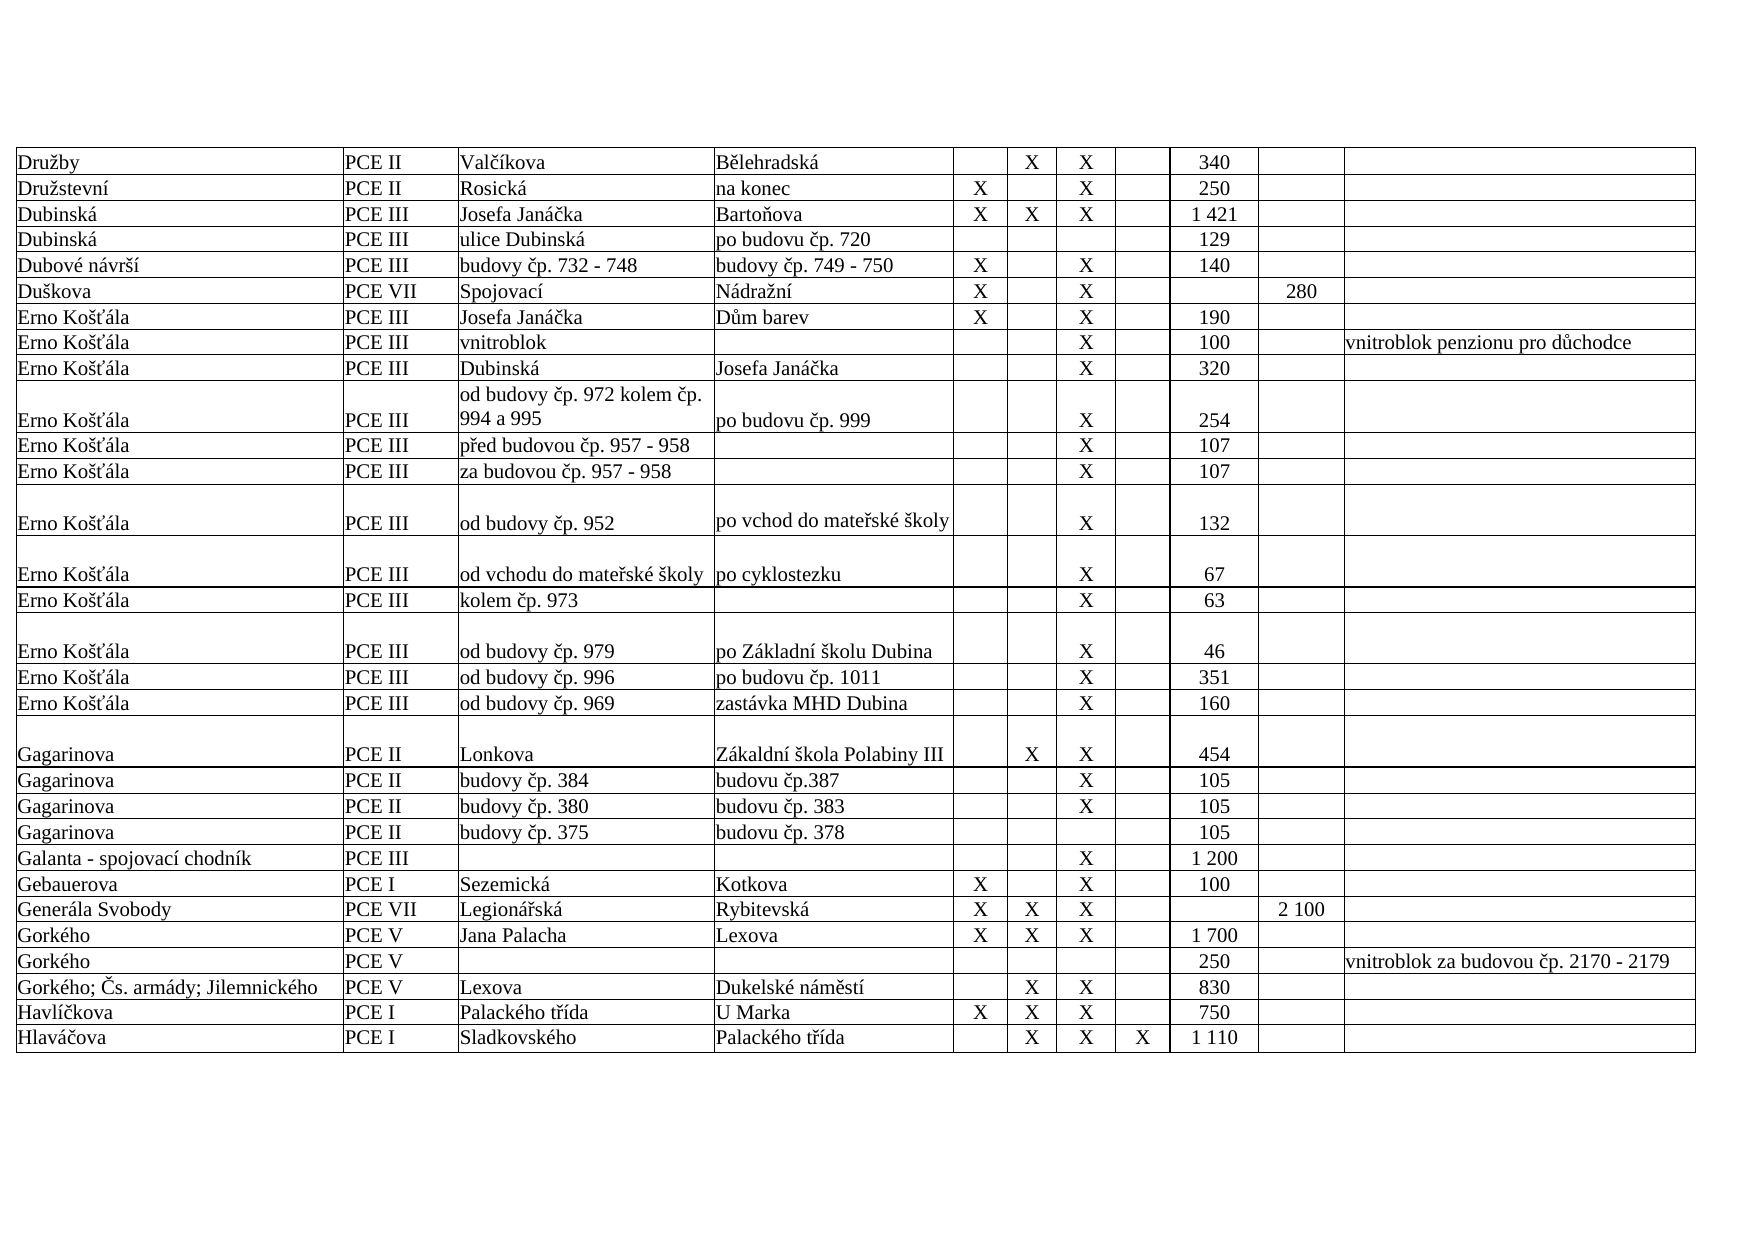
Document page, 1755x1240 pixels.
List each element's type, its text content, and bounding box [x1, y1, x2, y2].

table_cell X [954, 1000, 1007, 1024]
table_cell [1259, 381, 1344, 432]
table_cell PCE I [344, 871, 458, 896]
table_cell Bartoňova [715, 201, 953, 226]
table_cell [1345, 278, 1695, 303]
table_cell [1345, 227, 1695, 251]
table_cell [1057, 948, 1115, 973]
table_cell [1345, 588, 1695, 612]
table_cell X [1057, 716, 1115, 766]
table_cell Gagarinova [17, 819, 343, 844]
table_cell 140 [1171, 252, 1258, 277]
table_header [1259, 148, 1344, 174]
table_cell [1259, 355, 1344, 380]
table_cell [715, 948, 953, 973]
table_cell [1259, 536, 1344, 586]
table_cell Generála Svobody [17, 897, 343, 921]
table_cell X [1057, 1000, 1115, 1024]
table_cell za budovou čp. 957 - 958 [459, 459, 714, 483]
table_cell Gorkého; Čs. armády; Jilemnického [17, 974, 343, 999]
table_cell Gagarinova [17, 768, 343, 792]
table_cell [1008, 819, 1056, 844]
table_cell Palackého třída [715, 1025, 953, 1052]
table_cell X [1057, 845, 1115, 869]
table_cell [1345, 433, 1695, 457]
table_cell X [954, 175, 1007, 200]
table_cell [1259, 974, 1344, 999]
table_cell X [1057, 974, 1115, 999]
table_cell [1345, 768, 1695, 792]
table_cell [1171, 897, 1258, 921]
table_cell [1345, 304, 1695, 329]
table_cell [715, 845, 953, 869]
table_cell [715, 433, 953, 457]
table_cell [1116, 304, 1169, 329]
table_cell PCE III [344, 690, 458, 715]
table_cell X [1057, 1025, 1115, 1052]
table_cell PCE II [344, 794, 458, 818]
table_cell po budovu čp. 1011 [715, 664, 953, 689]
table_cell [1345, 175, 1695, 200]
table_cell Hlaváčova [17, 1025, 343, 1052]
table_cell [954, 485, 1007, 535]
table_cell [1116, 690, 1169, 715]
table_cell [1116, 871, 1169, 896]
table_cell [954, 227, 1007, 251]
table_cell [1008, 794, 1056, 818]
table_cell [1116, 485, 1169, 535]
table_cell 129 [1171, 227, 1258, 251]
table_cell X [1057, 278, 1115, 303]
table_cell [1008, 871, 1056, 896]
table_cell X [954, 201, 1007, 226]
table_cell [1008, 227, 1056, 251]
table_cell [1259, 1025, 1344, 1052]
table_cell [1116, 201, 1169, 226]
table_cell [1345, 794, 1695, 818]
table_cell [1345, 845, 1695, 869]
table_cell PCE V [344, 974, 458, 999]
table_cell X [1057, 794, 1115, 818]
table_cell 250 [1171, 948, 1258, 973]
table_cell [954, 613, 1007, 663]
table_cell [1259, 768, 1344, 792]
table_cell X [1057, 381, 1115, 432]
table_cell Lonkova [459, 716, 714, 766]
table_cell [1345, 922, 1695, 947]
table_cell [1008, 948, 1056, 973]
table_cell 454 [1171, 716, 1258, 766]
table_cell vnitroblok za budovou čp. 2170 - 2179 [1345, 948, 1695, 973]
table_cell Erno Košťála [17, 304, 343, 329]
table_cell [1116, 664, 1169, 689]
table_cell [1008, 381, 1056, 432]
table_cell X [1057, 536, 1115, 586]
table_cell 830 [1171, 974, 1258, 999]
table_cell PCE III [344, 433, 458, 457]
table_cell budovy čp. 380 [459, 794, 714, 818]
table_cell [954, 974, 1007, 999]
table_cell [715, 330, 953, 354]
table_cell [1345, 613, 1695, 663]
table_header X [1008, 148, 1056, 174]
table_cell PCE III [344, 201, 458, 226]
table_cell [1345, 536, 1695, 586]
table_cell [1345, 1025, 1695, 1052]
table_cell X [1057, 175, 1115, 200]
table_cell [1345, 974, 1695, 999]
table_cell Dubinská [17, 201, 343, 226]
table_cell [1116, 974, 1169, 999]
table_cell [459, 948, 714, 973]
table_cell Kotkova [715, 871, 953, 896]
table_cell Nádražní [715, 278, 953, 303]
table_cell [954, 459, 1007, 483]
table_cell [1259, 819, 1344, 844]
table_cell 46 [1171, 613, 1258, 663]
table_cell Rybitevská [715, 897, 953, 921]
table_cell Erno Košťála [17, 588, 343, 612]
table_cell [1008, 355, 1056, 380]
table_cell [1008, 690, 1056, 715]
table_header [1345, 148, 1695, 174]
table_cell od vchodu do mateřské školy [459, 536, 714, 586]
table_cell budovy čp. 749 - 750 [715, 252, 953, 277]
table_cell [715, 588, 953, 612]
table_cell [1116, 922, 1169, 947]
table_cell PCE III [344, 330, 458, 354]
table_cell X [1057, 897, 1115, 921]
table_cell X [1008, 1025, 1056, 1052]
table_cell 250 [1171, 175, 1258, 200]
table_cell X [1057, 252, 1115, 277]
table_cell X [954, 252, 1007, 277]
table_cell X [1057, 664, 1115, 689]
table_cell Gagarinova [17, 794, 343, 818]
table_cell [1259, 201, 1344, 226]
table_cell [1259, 588, 1344, 612]
table_header X [1057, 148, 1115, 174]
table_cell ulice Dubinská [459, 227, 714, 251]
table_cell Erno Košťála [17, 536, 343, 586]
table_cell [1259, 922, 1344, 947]
table_cell [1259, 690, 1344, 715]
table_cell [1345, 485, 1695, 535]
table_cell [954, 1025, 1007, 1052]
table_cell 750 [1171, 1000, 1258, 1024]
table_cell PCE V [344, 948, 458, 973]
table_cell PCE VII [344, 278, 458, 303]
table_cell 280 [1259, 278, 1344, 303]
table_cell [954, 948, 1007, 973]
table_cell X [1008, 974, 1056, 999]
table_cell Palackého třída [459, 1000, 714, 1024]
table_cell Gorkého [17, 922, 343, 947]
table_cell [954, 355, 1007, 380]
table_cell U Marka [715, 1000, 953, 1024]
table_cell od budovy čp. 996 [459, 664, 714, 689]
table_cell Josefa Janáčka [459, 201, 714, 226]
table_cell [1116, 845, 1169, 869]
table_cell PCE I [344, 1025, 458, 1052]
table_header [1116, 148, 1169, 174]
table_cell [1259, 227, 1344, 251]
table_cell 254 [1171, 381, 1258, 432]
table_cell 1 421 [1171, 201, 1258, 226]
table_cell [1345, 201, 1695, 226]
table_cell Spojovací [459, 278, 714, 303]
table_cell [1259, 845, 1344, 869]
table_cell [1259, 716, 1344, 766]
table_header 340 [1171, 148, 1258, 174]
table_cell X [1057, 433, 1115, 457]
table_cell [1259, 433, 1344, 457]
table_cell [1008, 768, 1056, 792]
table_cell PCE II [344, 175, 458, 200]
table_cell [1008, 588, 1056, 612]
table_cell [954, 819, 1007, 844]
table_cell od budovy čp. 972 kolem čp. 994 a 995 [459, 381, 714, 432]
table_cell Erno Košťála [17, 690, 343, 715]
table_cell PCE III [344, 227, 458, 251]
table_header Družby [17, 148, 343, 174]
table_cell 105 [1171, 794, 1258, 818]
table_cell X [954, 871, 1007, 896]
table_cell [1259, 1000, 1344, 1024]
table_cell Duškova [17, 278, 343, 303]
table_cell [1259, 485, 1344, 535]
table_header PCE II [344, 148, 458, 174]
table_cell [1259, 664, 1344, 689]
table_cell [954, 381, 1007, 432]
table_cell [1116, 355, 1169, 380]
table_cell Dubinská [459, 355, 714, 380]
table_cell Josefa Janáčka [459, 304, 714, 329]
table_cell [1057, 227, 1115, 251]
table_cell Legionářská [459, 897, 714, 921]
table_cell X [1057, 922, 1115, 947]
table_cell [1116, 716, 1169, 766]
table_header Valčíkova [459, 148, 714, 174]
table_cell 63 [1171, 588, 1258, 612]
table_cell [1116, 613, 1169, 663]
table_cell PCE III [344, 485, 458, 535]
table_cell budovy čp. 732 - 748 [459, 252, 714, 277]
table_cell [1345, 381, 1695, 432]
table_cell budovu čp. 383 [715, 794, 953, 818]
table_cell [1008, 304, 1056, 329]
table_cell PCE III [344, 588, 458, 612]
table_cell [1116, 252, 1169, 277]
table_cell Erno Košťála [17, 330, 343, 354]
table_cell 107 [1171, 459, 1258, 483]
table_cell [954, 588, 1007, 612]
table_cell Dukelské náměstí [715, 974, 953, 999]
table_cell PCE III [344, 536, 458, 586]
table_cell [1171, 278, 1258, 303]
table_cell X [954, 922, 1007, 947]
table_cell Sezemická [459, 871, 714, 896]
table_cell [1259, 871, 1344, 896]
table_cell zastávka MHD Dubina [715, 690, 953, 715]
table_cell [1008, 175, 1056, 200]
table_cell 100 [1171, 330, 1258, 354]
table_cell budovy čp. 384 [459, 768, 714, 792]
table_cell [1057, 819, 1115, 844]
table_cell [1345, 355, 1695, 380]
table_cell X [1008, 897, 1056, 921]
table_cell [1008, 536, 1056, 586]
table_cell [1008, 252, 1056, 277]
table_cell [954, 794, 1007, 818]
table_cell 107 [1171, 433, 1258, 457]
table_cell [1116, 897, 1169, 921]
table_cell [1259, 613, 1344, 663]
table_cell [1116, 819, 1169, 844]
table_cell Lexova [459, 974, 714, 999]
table_cell [1008, 459, 1056, 483]
table_cell [954, 536, 1007, 586]
table_cell X [954, 304, 1007, 329]
table_cell [1345, 459, 1695, 483]
table_cell PCE III [344, 613, 458, 663]
table_cell X [1057, 485, 1115, 535]
table_cell PCE I [344, 1000, 458, 1024]
table_cell X [1008, 1000, 1056, 1024]
table_cell PCE III [344, 381, 458, 432]
table_cell Galanta - spojovací chodník [17, 845, 343, 869]
table_cell budovy čp. 375 [459, 819, 714, 844]
table_cell Josefa Janáčka [715, 355, 953, 380]
table_cell [954, 845, 1007, 869]
table_cell [1345, 819, 1695, 844]
table_cell [1008, 664, 1056, 689]
table_cell po Základní školu Dubina [715, 613, 953, 663]
table_cell [954, 768, 1007, 792]
table_cell Dubinská [17, 227, 343, 251]
table_cell X [954, 278, 1007, 303]
table_cell 100 [1171, 871, 1258, 896]
table_cell X [1057, 690, 1115, 715]
table_cell PCE III [344, 355, 458, 380]
table_cell PCE II [344, 768, 458, 792]
table_cell X [1057, 459, 1115, 483]
table_cell X [1116, 1025, 1169, 1052]
table_cell Rosická [459, 175, 714, 200]
table_cell Jana Palacha [459, 922, 714, 947]
table_cell budovu čp.387 [715, 768, 953, 792]
table_cell od budovy čp. 979 [459, 613, 714, 663]
table_cell Družstevní [17, 175, 343, 200]
table_cell [1259, 252, 1344, 277]
table_cell X [1057, 588, 1115, 612]
table_cell Erno Košťála [17, 433, 343, 457]
table_cell [1008, 613, 1056, 663]
table_cell Gebauerova [17, 871, 343, 896]
table_cell X [1008, 716, 1056, 766]
table_cell Erno Košťála [17, 664, 343, 689]
table_cell Dubové návrší [17, 252, 343, 277]
table_cell 105 [1171, 819, 1258, 844]
table_cell Sladkovského [459, 1025, 714, 1052]
table_cell [954, 716, 1007, 766]
table_cell [1116, 794, 1169, 818]
table_cell [1116, 278, 1169, 303]
table_cell [715, 459, 953, 483]
table_cell vnitroblok penzionu pro důchodce [1345, 330, 1695, 354]
table_cell [1345, 664, 1695, 689]
table_cell 1 700 [1171, 922, 1258, 947]
table_cell [1008, 433, 1056, 457]
table_cell [1345, 690, 1695, 715]
table_cell 1 110 [1171, 1025, 1258, 1052]
table_cell [1345, 871, 1695, 896]
table_cell 351 [1171, 664, 1258, 689]
table_cell [1116, 1000, 1169, 1024]
table_cell 132 [1171, 485, 1258, 535]
table_cell Zákaldní škola Polabiny III [715, 716, 953, 766]
table_cell [1116, 381, 1169, 432]
table_cell [1259, 304, 1344, 329]
table_cell po budovu čp. 999 [715, 381, 953, 432]
table_cell [1345, 897, 1695, 921]
table_cell PCE VII [344, 897, 458, 921]
table_cell [954, 690, 1007, 715]
table_cell [459, 845, 714, 869]
table_cell [1116, 175, 1169, 200]
table_cell Lexova [715, 922, 953, 947]
table_cell PCE III [344, 664, 458, 689]
table_cell [1116, 459, 1169, 483]
table_cell 105 [1171, 768, 1258, 792]
table_cell od budovy čp. 969 [459, 690, 714, 715]
table_cell po budovu čp. 720 [715, 227, 953, 251]
table_cell X [1057, 613, 1115, 663]
table_cell 320 [1171, 355, 1258, 380]
table_cell PCE III [344, 304, 458, 329]
table_cell budovu čp. 378 [715, 819, 953, 844]
table_cell před budovou čp. 957 - 958 [459, 433, 714, 457]
table_cell X [1057, 871, 1115, 896]
table_cell [1345, 252, 1695, 277]
table_cell [1008, 845, 1056, 869]
table_cell X [1057, 768, 1115, 792]
table_cell [954, 664, 1007, 689]
table_cell [1259, 459, 1344, 483]
table_cell [1259, 948, 1344, 973]
table_cell [1116, 948, 1169, 973]
table_cell X [1008, 922, 1056, 947]
table_cell [1116, 433, 1169, 457]
table_cell 67 [1171, 536, 1258, 586]
table_cell [1116, 536, 1169, 586]
table_cell [1259, 175, 1344, 200]
table_cell 1 200 [1171, 845, 1258, 869]
table_cell [1008, 485, 1056, 535]
table_cell [1008, 330, 1056, 354]
table_cell X [1057, 304, 1115, 329]
table_cell [954, 433, 1007, 457]
table_cell PCE II [344, 716, 458, 766]
table_cell PCE V [344, 922, 458, 947]
table_cell od budovy čp. 952 [459, 485, 714, 535]
table_cell Erno Košťála [17, 459, 343, 483]
table_cell Erno Košťála [17, 485, 343, 535]
table_cell PCE III [344, 459, 458, 483]
table_cell na konec [715, 175, 953, 200]
table_header Bělehradská [715, 148, 953, 174]
table_cell [1116, 227, 1169, 251]
table_cell [1008, 278, 1056, 303]
table_cell po vchod do mateřské školy [715, 485, 953, 535]
table_cell [1259, 330, 1344, 354]
table_cell Havlíčkova [17, 1000, 343, 1024]
table_cell [1116, 588, 1169, 612]
table_cell vnitroblok [459, 330, 714, 354]
table_cell X [1057, 330, 1115, 354]
table_cell X [1008, 201, 1056, 226]
table_cell [1345, 1000, 1695, 1024]
table_cell X [954, 897, 1007, 921]
table_cell Gagarinova [17, 716, 343, 766]
table_cell Gorkého [17, 948, 343, 973]
table_cell kolem čp. 973 [459, 588, 714, 612]
table_cell po cyklostezku [715, 536, 953, 586]
table_cell 2 100 [1259, 897, 1344, 921]
table_header [954, 148, 1007, 174]
table_cell [1116, 768, 1169, 792]
table_cell Erno Košťála [17, 355, 343, 380]
table_cell 160 [1171, 690, 1258, 715]
table_cell Erno Košťála [17, 381, 343, 432]
table_cell Dům barev [715, 304, 953, 329]
table_cell [1259, 794, 1344, 818]
table_cell PCE III [344, 845, 458, 869]
table_cell X [1057, 201, 1115, 226]
table_cell [1116, 330, 1169, 354]
table_cell PCE III [344, 252, 458, 277]
table_cell Erno Košťála [17, 613, 343, 663]
table_cell PCE II [344, 819, 458, 844]
table_cell X [1057, 355, 1115, 380]
table_cell [1345, 716, 1695, 766]
table_cell [954, 330, 1007, 354]
table_cell 190 [1171, 304, 1258, 329]
